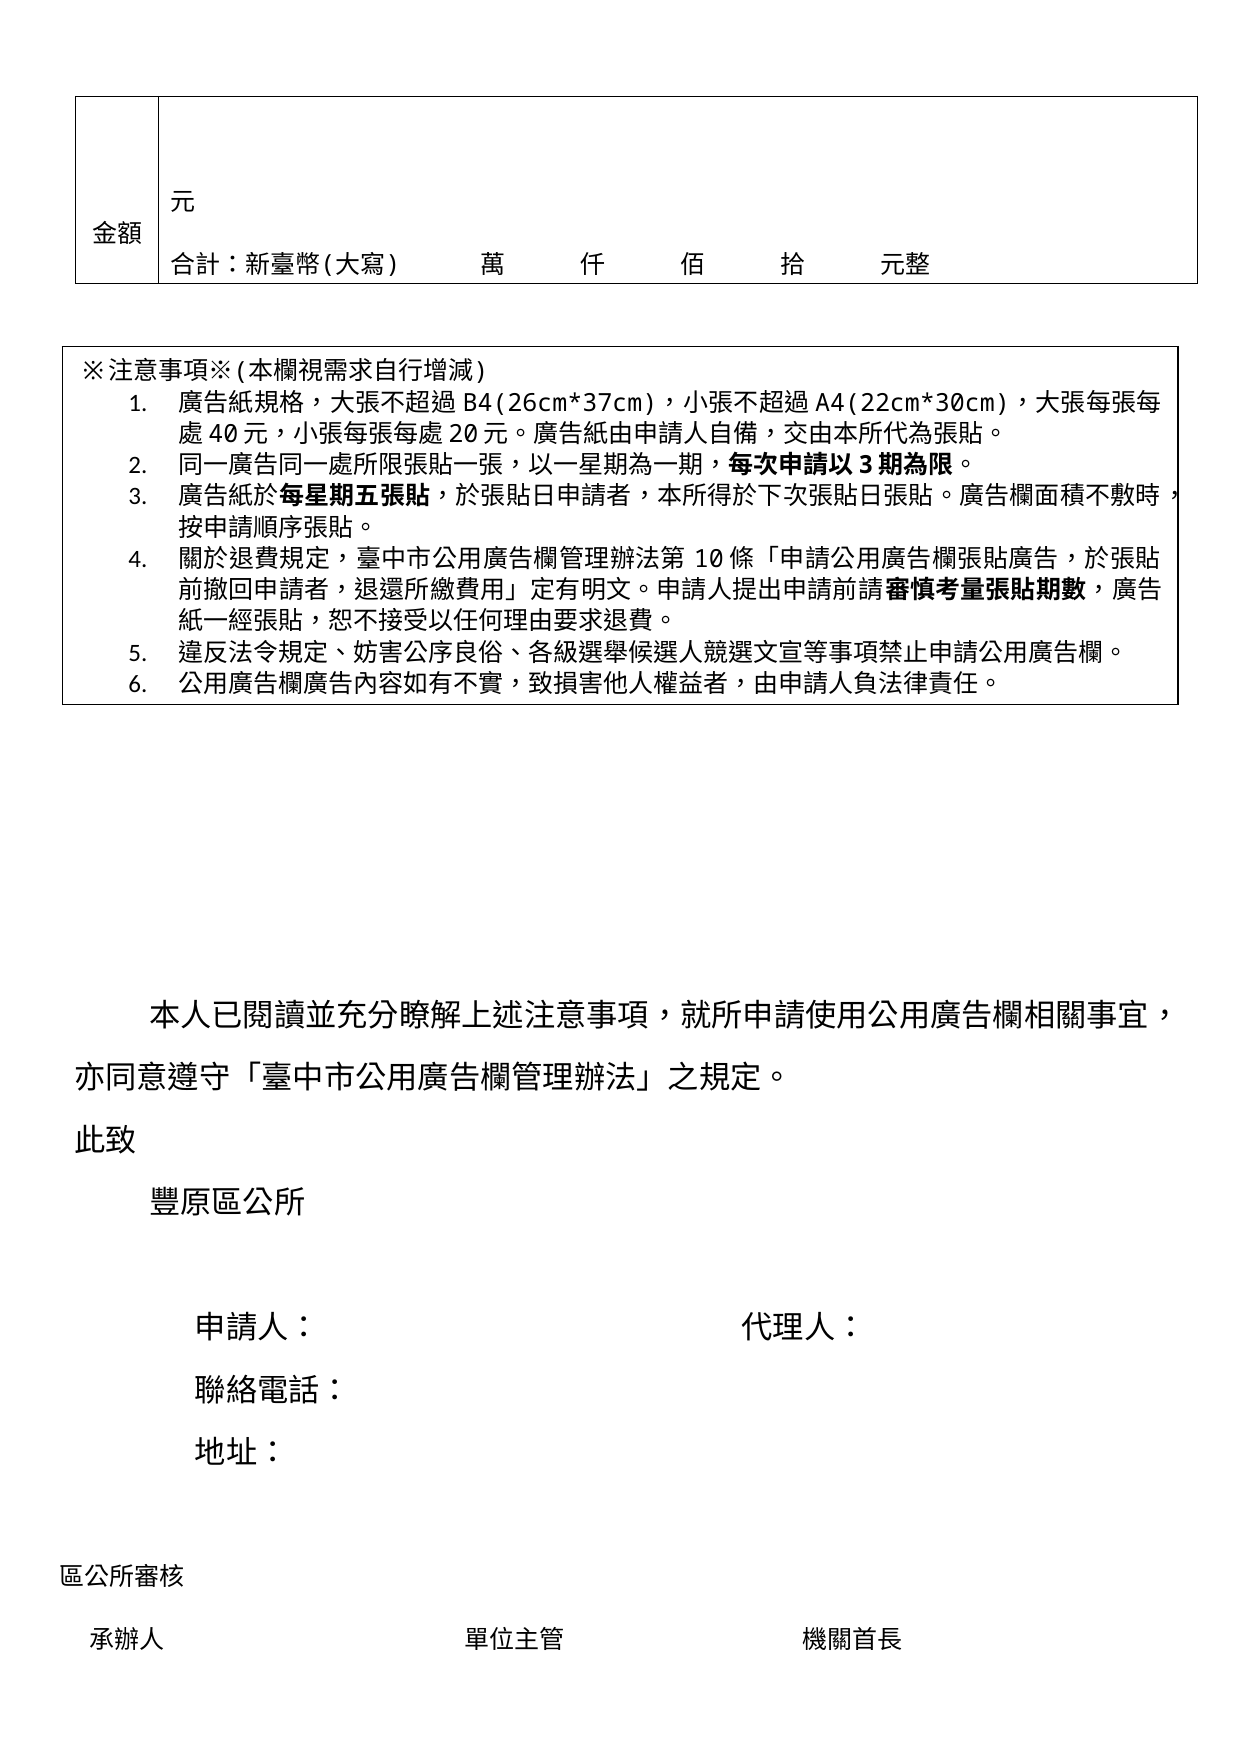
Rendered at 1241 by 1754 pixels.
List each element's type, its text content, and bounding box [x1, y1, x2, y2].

list 違反法令規定、妨害公序良俗、各級選舉候選人競選文宣等事項禁止申請公用廣告欄。 [128, 636, 1162, 667]
text ※注意事項※(本欄視需求自行增減) [78, 355, 1162, 386]
text 此致 [74, 1096, 1181, 1158]
text 承辦人 單位主管 機關首長 [59, 1596, 1092, 1658]
list 廣告紙規格，大張不超過B4(26cm*37cm)，小張不超過A4(22cm*30cm)，大張每張每處40元，小張每張每處20元。廣告紙由申請人自備，交由本所代為張貼。 [128, 386, 1162, 448]
table_cell 金額 [76, 97, 158, 283]
list 公用廣告欄廣告內容如有不實，致損害他人權益者，由申請人負法律責任。 [128, 667, 1162, 696]
text 本人已閱讀並充分瞭解上述注意事項，就所申請使用公用廣告欄相關事宜，亦同意遵守「臺中市公用廣告欄管理辦法」之規定。 [74, 971, 1181, 1096]
text 區公所審核 [59, 1533, 1092, 1596]
text 地址： [148, 1408, 1092, 1471]
text 申請人： 代理人： [148, 1283, 1092, 1346]
text 聯絡電話： [148, 1346, 1092, 1408]
table_cell 元 合計：新臺幣(大寫) 萬 仟 佰 拾 元整 [159, 97, 1197, 283]
list 同一廣告同一處所限張貼一張，以一星期為一期，每次申請以3期為限。 [128, 448, 1162, 480]
text 豐原區公所 [74, 1158, 1181, 1221]
list 廣告紙於每星期五張貼，於張貼日申請者，本所得於下次張貼日張貼。廣告欄面積不敷時，按申請順序張貼。 [128, 480, 1162, 542]
list 關於退費規定，臺中市公用廣告欄管理辦法第10條「申請公用廣告欄張貼廣告，於張貼前撤回申請者，退還所繳費用」定有明文。申請人提出申請前請審慎考量張貼期數，廣告紙一經張貼，恕不接受以任何理由要求退費。 [128, 542, 1162, 636]
